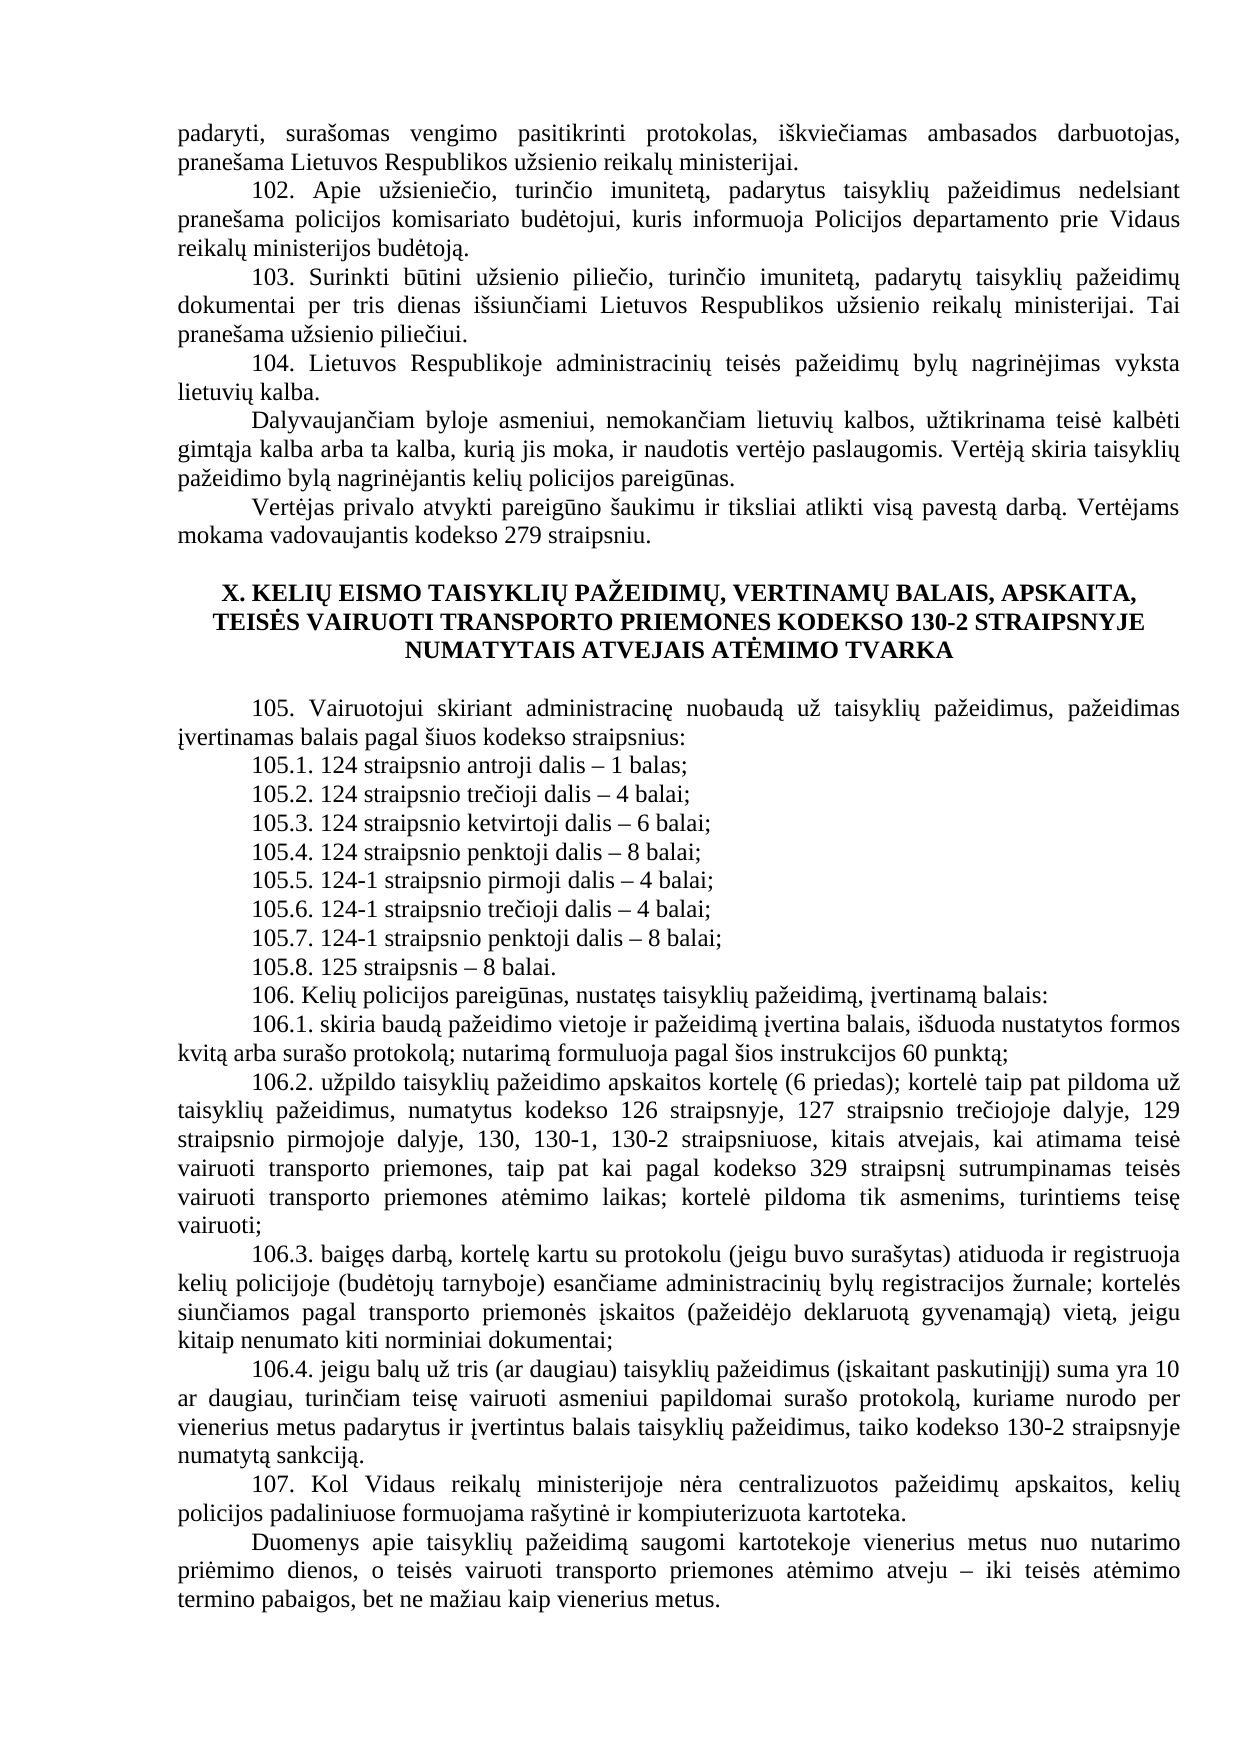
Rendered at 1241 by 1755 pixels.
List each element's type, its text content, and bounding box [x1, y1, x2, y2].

text 105.4. 124 straipsnio penktoji dalis – 8 balai; [177, 837, 1181, 866]
text Dalyvaujančiam byloje asmeniui, nemokančiam lietuvių kalbos, užtikrinama teisė kalbėti gimtąja kalba arba ta kalba, kurią jis moka, ir naudotis vertėjo paslaugomis. Vertėją skiria taisyklių pažeidimo bylą nagrinėjantis kelių policijos pareigūnas. [177, 406, 1181, 492]
text 106. Kelių policijos pareigūnas, nustatęs taisyklių pažeidimą, įvertinamą balais: [177, 981, 1181, 1009]
text 105.6. 124-1 straipsnio trečioji dalis – 4 balai; [177, 894, 1181, 923]
text 103. Surinkti būtini užsienio piliečio, turinčio imunitetą, padarytų taisyklių pažeidimų dokumentai per tris dienas išsiunčiami Lietuvos Respublikos užsienio reikalų ministerijai. Tai pranešama užsienio piliečiui. [177, 262, 1181, 348]
text 105.5. 124-1 straipsnio pirmoji dalis – 4 balai; [177, 866, 1181, 894]
text padaryti, surašomas vengimo pasitikrinti protokolas, iškviečiamas ambasados darbuotojas, pranešama Lietuvos Respublikos užsienio reikalų ministerijai. [177, 118, 1181, 176]
text Duomenys apie taisyklių pažeidimą saugomi kartotekoje vienerius metus nuo nutarimo priėmimo dienos, o teisės vairuoti transporto priemones atėmimo atveju – iki teisės atėmimo termino pabaigos, bet ne mažiau kaip vienerius metus. [177, 1527, 1181, 1613]
text X. KELIŲ EISMO TAISYKLIŲ PAŽEIDIMŲ, VERTINAMŲ BALAIS, APSKAITA, TEISĖS VAIRUOTI TRANSPORTO PRIEMONES KODEKSO 130-2 STRAIPSNYJE NUMATYTAIS ATVEJAIS ATĖMIMO TVARKA [177, 578, 1181, 664]
text 106.4. jeigu balų už tris (ar daugiau) taisyklių pažeidimus (įskaitant paskutinįjį) suma yra 10 ar daugiau, turinčiam teisę vairuoti asmeniui papildomai surašo protokolą, kuriame nurodo per vienerius metus padarytus ir įvertintus balais taisyklių pažeidimus, taiko kodekso 130-2 straipsnyje numatytą sankciją. [177, 1354, 1181, 1469]
text 105.7. 124-1 straipsnio penktoji dalis – 8 balai; [177, 923, 1181, 952]
text 104. Lietuvos Respublikoje administracinių teisės pažeidimų bylų nagrinėjimas vyksta lietuvių kalba. [177, 348, 1181, 406]
text 105.2. 124 straipsnio trečioji dalis – 4 balai; [177, 779, 1181, 808]
text 105.8. 125 straipsnis – 8 balai. [177, 952, 1181, 981]
text 105. Vairuotojui skiriant administracinę nuobaudą už taisyklių pažeidimus, pažeidimas įvertinamas balais pagal šiuos kodekso straipsnius: [177, 693, 1181, 751]
text 105.3. 124 straipsnio ketvirtoji dalis – 6 balai; [177, 808, 1181, 837]
text 107. Kol Vidaus reikalų ministerijoje nėra centralizuotos pažeidimų apskaitos, kelių policijos padaliniuose formuojama rašytinė ir kompiuterizuota kartoteka. [177, 1469, 1181, 1527]
text Vertėjas privalo atvykti pareigūno šaukimu ir tiksliai atlikti visą pavestą darbą. Vertėjams mokama vadovaujantis kodekso 279 straipsniu. [177, 492, 1181, 549]
text 105.1. 124 straipsnio antroji dalis – 1 balas; [177, 751, 1181, 779]
text 106.3. baigęs darbą, kortelę kartu su protokolu (jeigu buvo surašytas) atiduoda ir registruoja kelių policijoje (budėtojų tarnyboje) esančiame administracinių bylų registracijos žurnale; kortelės siunčiamos pagal transporto priemonės įskaitos (pažeidėjo deklaruotą gyvenamąją) vietą, jeigu kitaip nenumato kiti norminiai dokumentai; [177, 1239, 1181, 1354]
text 106.1. skiria baudą pažeidimo vietoje ir pažeidimą įvertina balais, išduoda nustatytos formos kvitą arba surašo protokolą; nutarimą formuluoja pagal šios instrukcijos 60 punktą; [177, 1009, 1181, 1067]
text 102. Apie užsieniečio, turinčio imunitetą, padarytus taisyklių pažeidimus nedelsiant pranešama policijos komisariato budėtojui, kuris informuoja Policijos departamento prie Vidaus reikalų ministerijos budėtoją. [177, 176, 1181, 262]
text 106.2. užpildo taisyklių pažeidimo apskaitos kortelę (6 priedas); kortelė taip pat pildoma už taisyklių pažeidimus, numatytus kodekso 126 straipsnyje, 127 straipsnio trečiojoje dalyje, 129 straipsnio pirmojoje dalyje, 130, 130-1, 130-2 straipsniuose, kitais atvejais, kai atimama teisė vairuoti transporto priemones, taip pat kai pagal kodekso 329 straipsnį sutrumpinamas teisės vairuoti transporto priemones atėmimo laikas; kortelė pildoma tik asmenims, turintiems teisę vairuoti; [177, 1067, 1181, 1239]
